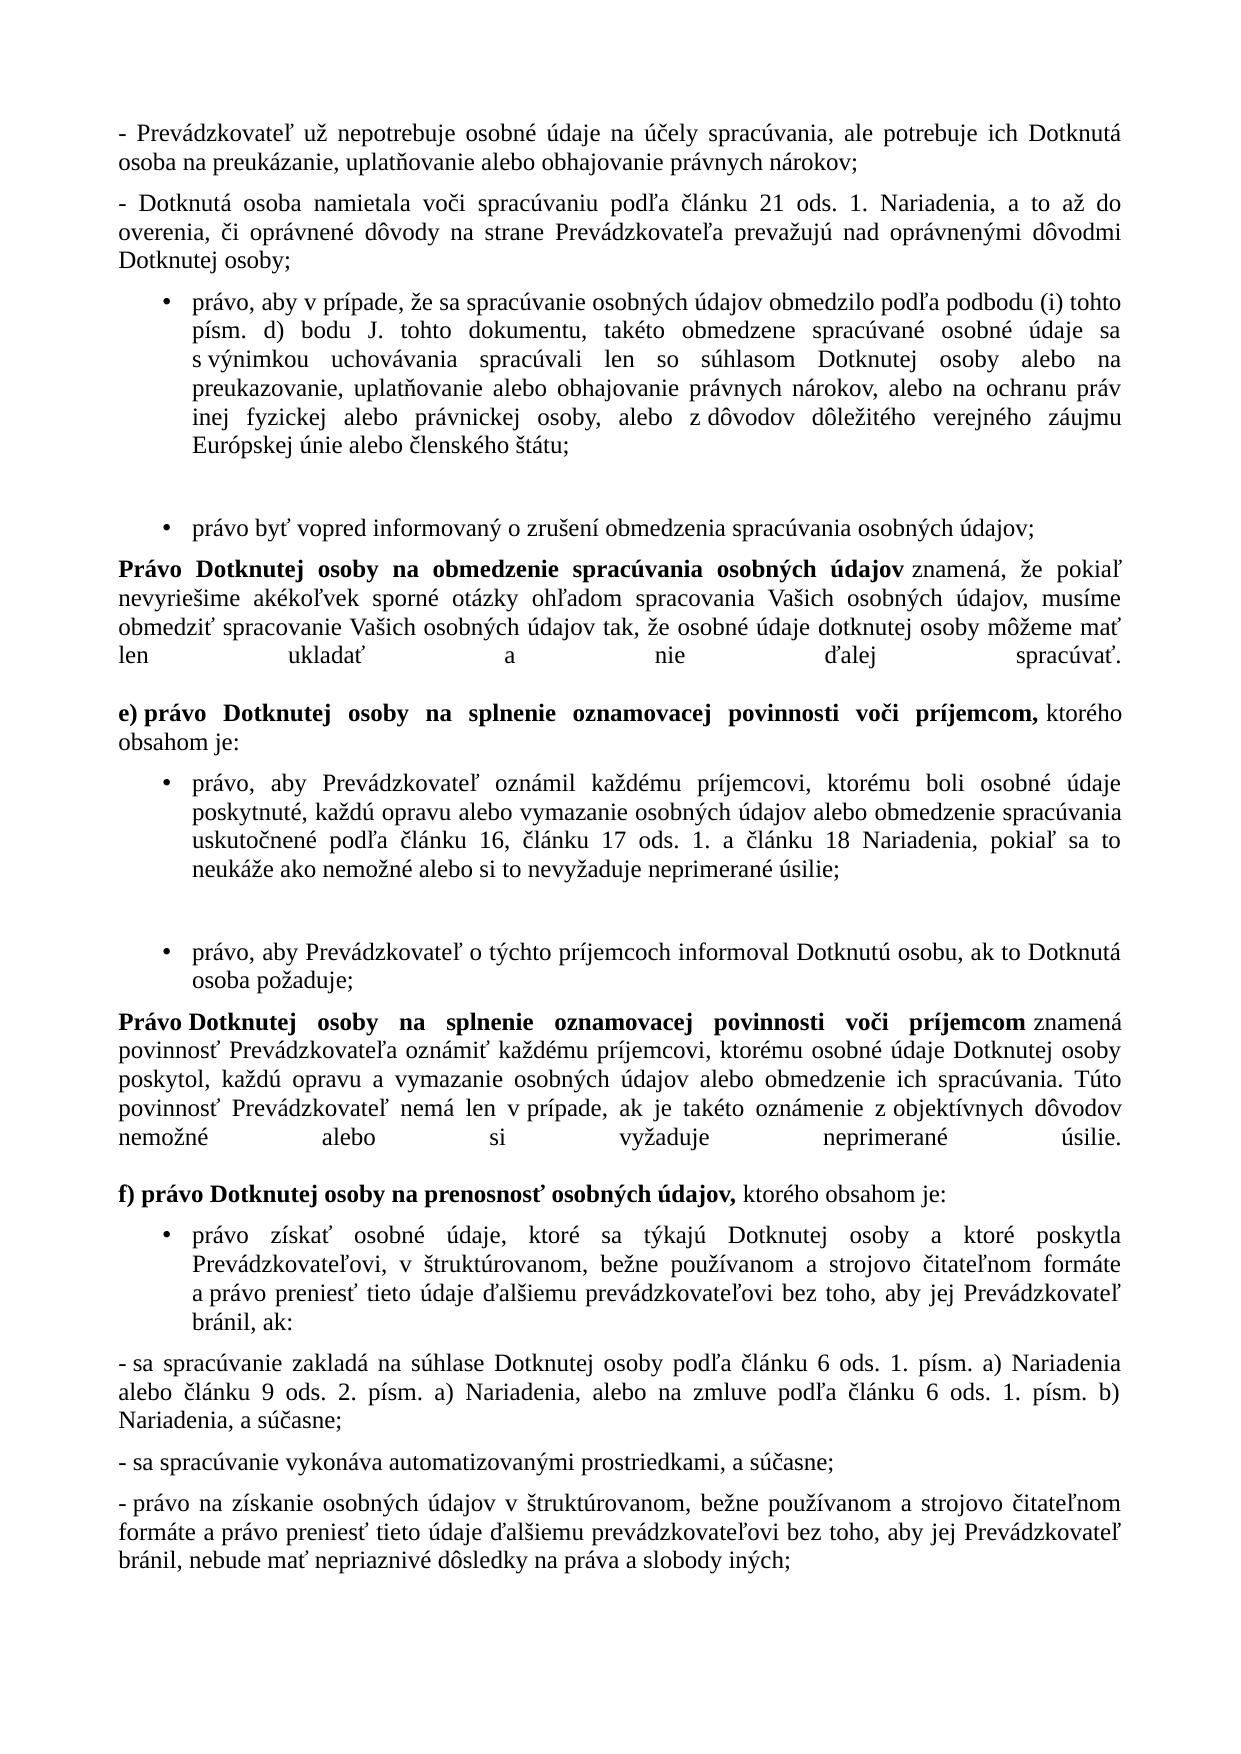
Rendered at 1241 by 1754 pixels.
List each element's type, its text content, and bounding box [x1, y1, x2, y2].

list právo, aby Prevádzkovateľ oznámil každému príjemcovi, ktorému boli osobné údaje poskytnuté, každú opravu alebo vymazanie osobných údajov alebo obmedzenie spracúvania uskutočnené podľa článku 16, článku 17 ods. 1. a článku 18 Nariadenia, pokiaľ sa to neukáže ako nemožné alebo si to nevyžaduje neprimerané úsilie; [162, 768, 1122, 883]
list právo, aby v prípade, že sa spracúvanie osobných údajov obmedzilo podľa podbodu (i) tohto písm. d) bodu J. tohto dokumentu, takéto obmedzene spracúvané osobné údaje sa s výnimkou uchovávania spracúvali len so súhlasom Dotknutej osoby alebo na preukazovanie, uplatňovanie alebo obhajovanie právnych nárokov, alebo na ochranu práv inej fyzickej alebo právnickej osoby, alebo z dôvodov dôležitého verejného záujmu Európskej únie alebo členského štátu; [162, 287, 1122, 459]
list právo byť vopred informovaný o zrušení obmedzenia spracúvania osobných údajov; [162, 513, 1122, 542]
text - sa spracúvanie vykonáva automatizovanými prostriedkami, a súčasne; [118, 1447, 1122, 1476]
list právo, aby Prevádzkovateľ o týchto príjemcoch informoval Dotknutú osobu, ak to Dotknutá osoba požaduje; [162, 937, 1122, 994]
text - Dotknutá osoba namietala voči spracúvaniu podľa článku 21 ods. 1. Nariadenia, a to až do overenia, či oprávnené dôvody na strane Prevádzkovateľa prevažujú nad oprávnenými dôvodmi Dotknutej osoby; [118, 188, 1122, 274]
text - Prevádzkovateľ už nepotrebuje osobné údaje na účely spracúvania, ale potrebuje ich Dotknutá osoba na preukázanie, uplatňovanie alebo obhajovanie právnych nárokov; [118, 118, 1122, 176]
text - sa spracúvanie zakladá na súhlase Dotknutej osoby podľa článku 6 ods. 1. písm. a) Nariadenia alebo článku 9 ods. 2. písm. a) Nariadenia, alebo na zmluve podľa článku 6 ods. 1. písm. b) Nariadenia, a súčasne; [118, 1348, 1122, 1434]
text Právo Dotknutej osoby na obmedzenie spracúvania osobných údajov znamená, že pokiaľ nevyriešime akékoľvek sporné otázky ohľadom spracovania Vašich osobných údajov, musíme obmedziť spracovanie Vašich osobných údajov tak, že osobné údaje dotknutej osoby môžeme mať len ukladať a nie ďalej spracúvať. e) právo Dotknutej osoby na splnenie oznamovacej povinnosti voči príjemcom, ktorého obsahom je: [118, 554, 1122, 756]
text - právo na získanie osobných údajov v štruktúrovanom, bežne používanom a strojovo čitateľnom formáte a právo preniesť tieto údaje ďalšiemu prevádzkovateľovi bez toho, aby jej Prevádzkovateľ bránil, nebude mať nepriaznivé dôsledky na práva a slobody iných; [118, 1488, 1122, 1574]
text Právo Dotknutej osoby na splnenie oznamovacej povinnosti voči príjemcom znamená povinnosť Prevádzkovateľa oznámiť každému príjemcovi, ktorému osobné údaje Dotknutej osoby poskytol, každú opravu a vymazanie osobných údajov alebo obmedzenie ich spracúvania. Túto povinnosť Prevádzkovateľ nemá len v prípade, ak je takéto oznámenie z objektívnych dôvodov nemožné alebo si vyžaduje neprimerané úsilie. f) právo Dotknutej osoby na prenosnosť osobných údajov, ktorého obsahom je: [118, 1007, 1122, 1208]
list právo získať osobné údaje, ktoré sa týkajú Dotknutej osoby a ktoré poskytla Prevádzkovateľovi, v štruktúrovanom, bežne používanom a strojovo čitateľnom formáte a právo preniesť tieto údaje ďalšiemu prevádzkovateľovi bez toho, aby jej Prevádzkovateľ bránil, ak: [162, 1221, 1122, 1336]
